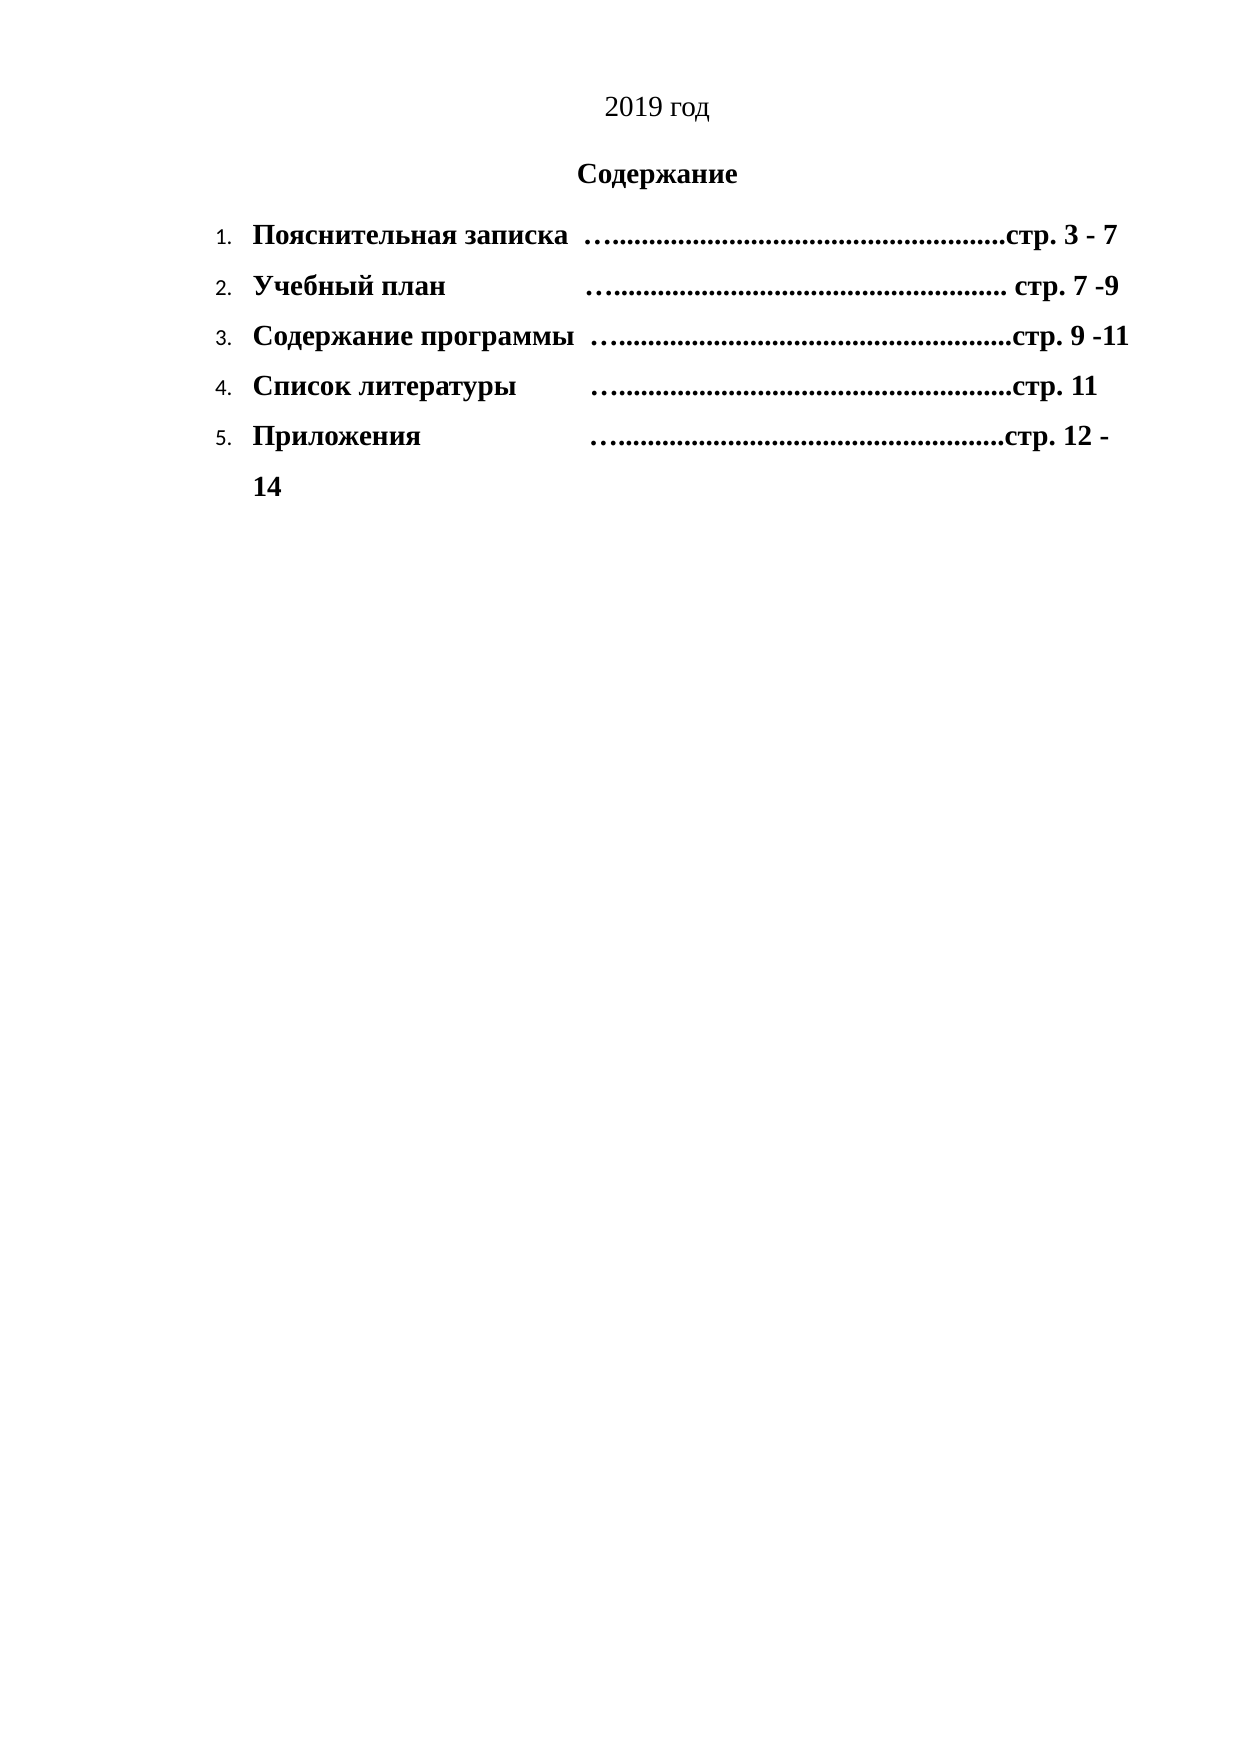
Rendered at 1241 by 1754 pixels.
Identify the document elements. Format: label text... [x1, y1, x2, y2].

text Содержание [177, 156, 1137, 189]
list Список литературы …......................................................стр. 11 [215, 368, 1137, 402]
list Пояснительная записка …......................................................стр. 3 - 7 [215, 217, 1137, 251]
text 2019 год [177, 89, 1137, 122]
list Приложения ….....................................................стр. 12 - 14 [215, 418, 1137, 502]
list Учебный план …...................................................... стр. 7 -9 [215, 268, 1137, 301]
list Содержание программы …......................................................стр. 9 -11 [215, 318, 1137, 351]
